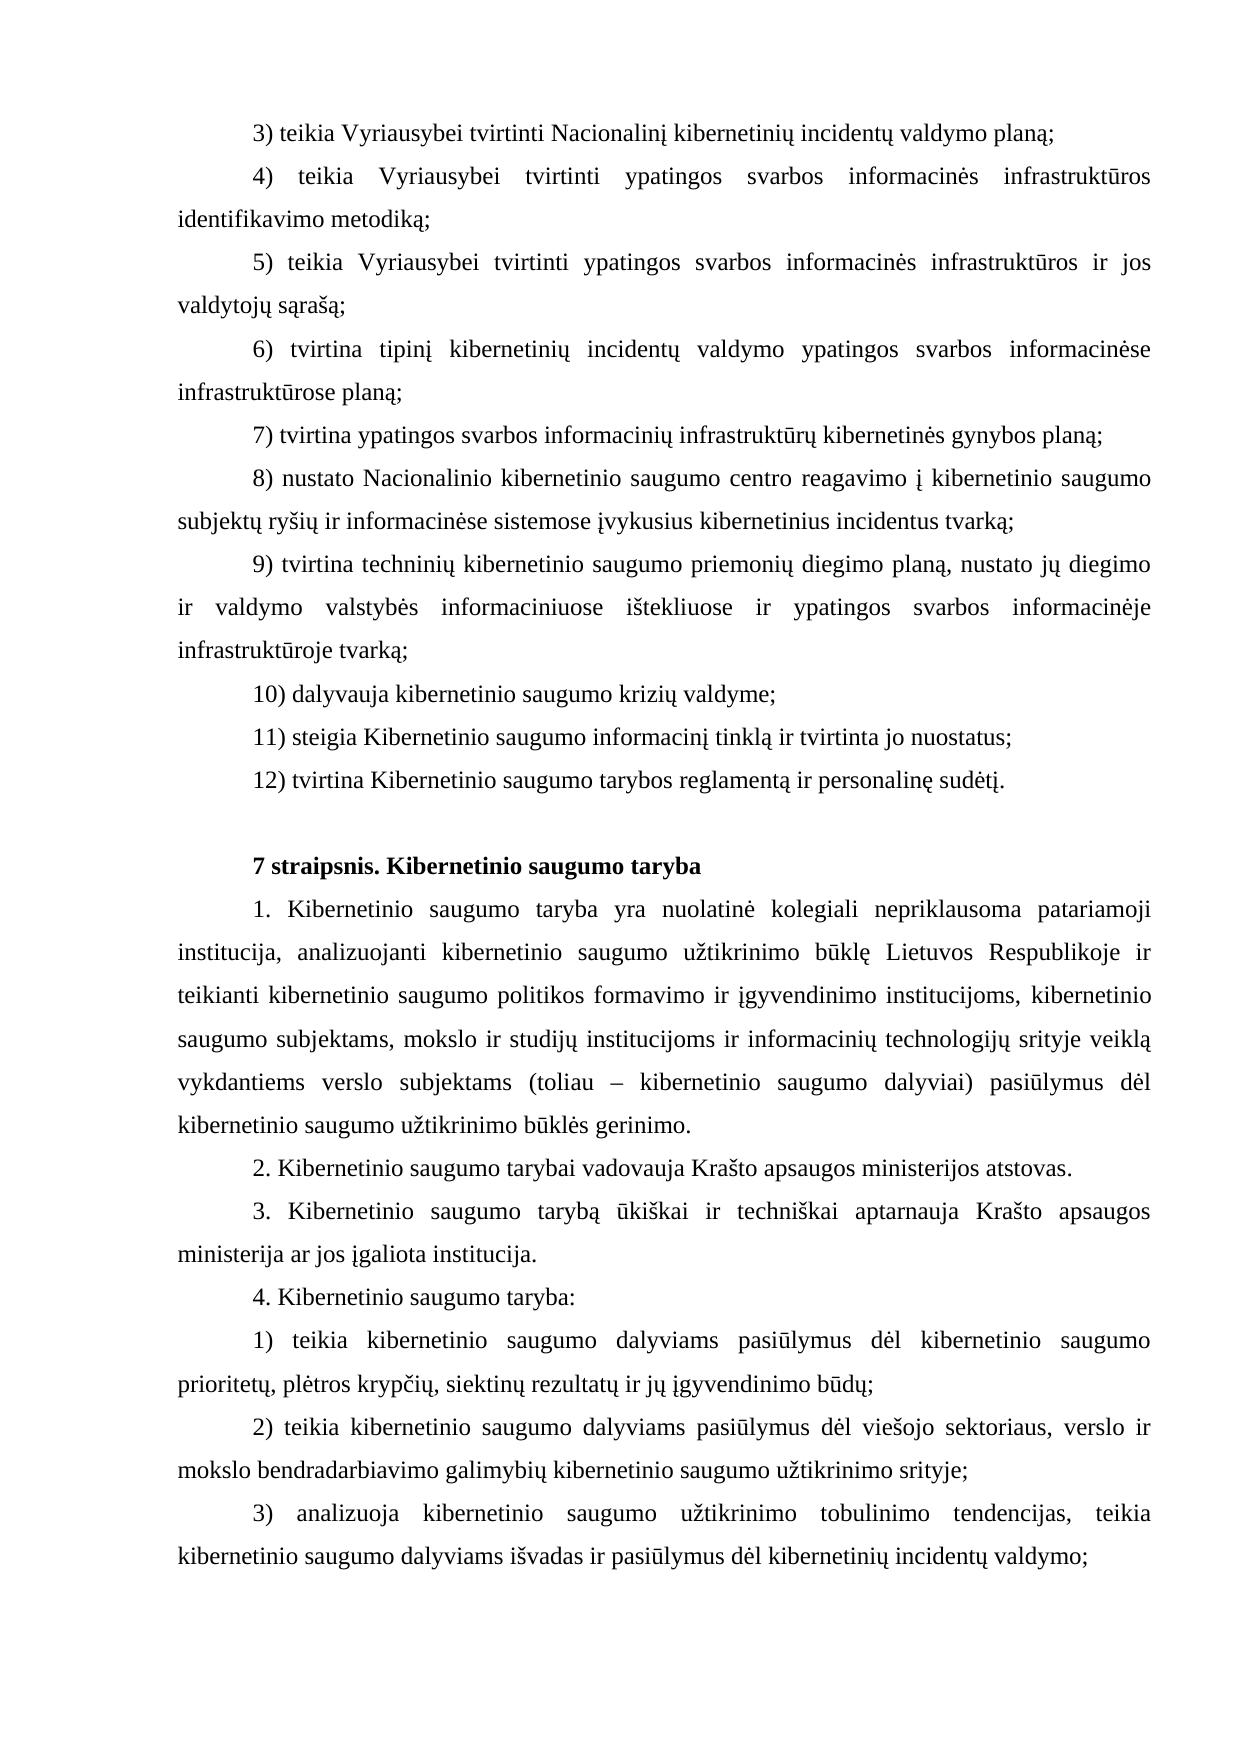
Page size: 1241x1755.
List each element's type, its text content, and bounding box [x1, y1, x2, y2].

text 8) nustato Nacionalinio kibernetinio saugumo centro reagavimo į kibernetinio saugumo subjektų ryšių ir informacinėse sistemose įvykusius kibernetinius incidentus tvarką; [177, 463, 1152, 535]
text 2) teikia kibernetinio saugumo dalyviams pasiūlymus dėl viešojo sektoriaus, verslo ir mokslo bendradarbiavimo galimybių kibernetinio saugumo užtikrinimo srityje; [177, 1412, 1152, 1484]
text 10) dalyvauja kibernetinio saugumo krizių valdyme; [177, 679, 1152, 707]
text 2. Kibernetinio saugumo tarybai vadovauja Krašto apsaugos ministerijos atstovas. [177, 1153, 1152, 1182]
text 7 straipsnis. Kibernetinio saugumo taryba [177, 851, 1152, 880]
text 4) teikia Vyriausybei tvirtinti ypatingos svarbos informacinės infrastruktūros identifikavimo metodiką; [177, 161, 1152, 233]
text 5) teikia Vyriausybei tvirtinti ypatingos svarbos informacinės infrastruktūros ir jos valdytojų sąrašą; [177, 247, 1152, 319]
text 4. Kibernetinio saugumo taryba: [177, 1282, 1152, 1311]
text 3. Kibernetinio saugumo tarybą ūkiškai ir techniškai aptarnauja Krašto apsaugos ministerija ar jos įgaliota institucija. [177, 1196, 1152, 1268]
text 11) steigia Kibernetinio saugumo informacinį tinklą ir tvirtinta jo nuostatus; [177, 722, 1152, 751]
text 7) tvirtina ypatingos svarbos informacinių infrastruktūrų kibernetinės gynybos planą; [177, 420, 1152, 449]
text 1. Kibernetinio saugumo taryba yra nuolatinė kolegiali nepriklausoma patariamoji institucija, analizuojanti kibernetinio saugumo užtikrinimo būklę Lietuvos Respublikoje ir teikianti kibernetinio saugumo politikos formavimo ir įgyvendinimo institucijoms, kibernetinio saugumo subjektams, mokslo ir studijų institucijoms ir informacinių technologijų srityje veiklą vykdantiems verslo subjektams (toliau – kibernetinio saugumo dalyviai) pasiūlymus dėl kibernetinio saugumo užtikrinimo būklės gerinimo. [177, 894, 1152, 1139]
text 9) tvirtina techninių kibernetinio saugumo priemonių diegimo planą, nustato jų diegimo ir valdymo valstybės informaciniuose ištekliuose ir ypatingos svarbos informacinėje infrastruktūroje tvarką; [177, 549, 1152, 664]
text 3) teikia Vyriausybei tvirtinti Nacionalinį kibernetinių incidentų valdymo planą; [177, 118, 1152, 147]
text 3) analizuoja kibernetinio saugumo užtikrinimo tobulinimo tendencijas, teikia kibernetinio saugumo dalyviams išvadas ir pasiūlymus dėl kibernetinių incidentų valdymo; [177, 1498, 1152, 1570]
text 12) tvirtina Kibernetinio saugumo tarybos reglamentą ir personalinę sudėtį. [177, 765, 1152, 794]
text 6) tvirtina tipinį kibernetinių incidentų valdymo ypatingos svarbos informacinėse infrastruktūrose planą; [177, 334, 1152, 406]
text 1) teikia kibernetinio saugumo dalyviams pasiūlymus dėl kibernetinio saugumo prioritetų, plėtros krypčių, siektinų rezultatų ir jų įgyvendinimo būdų; [177, 1326, 1152, 1397]
